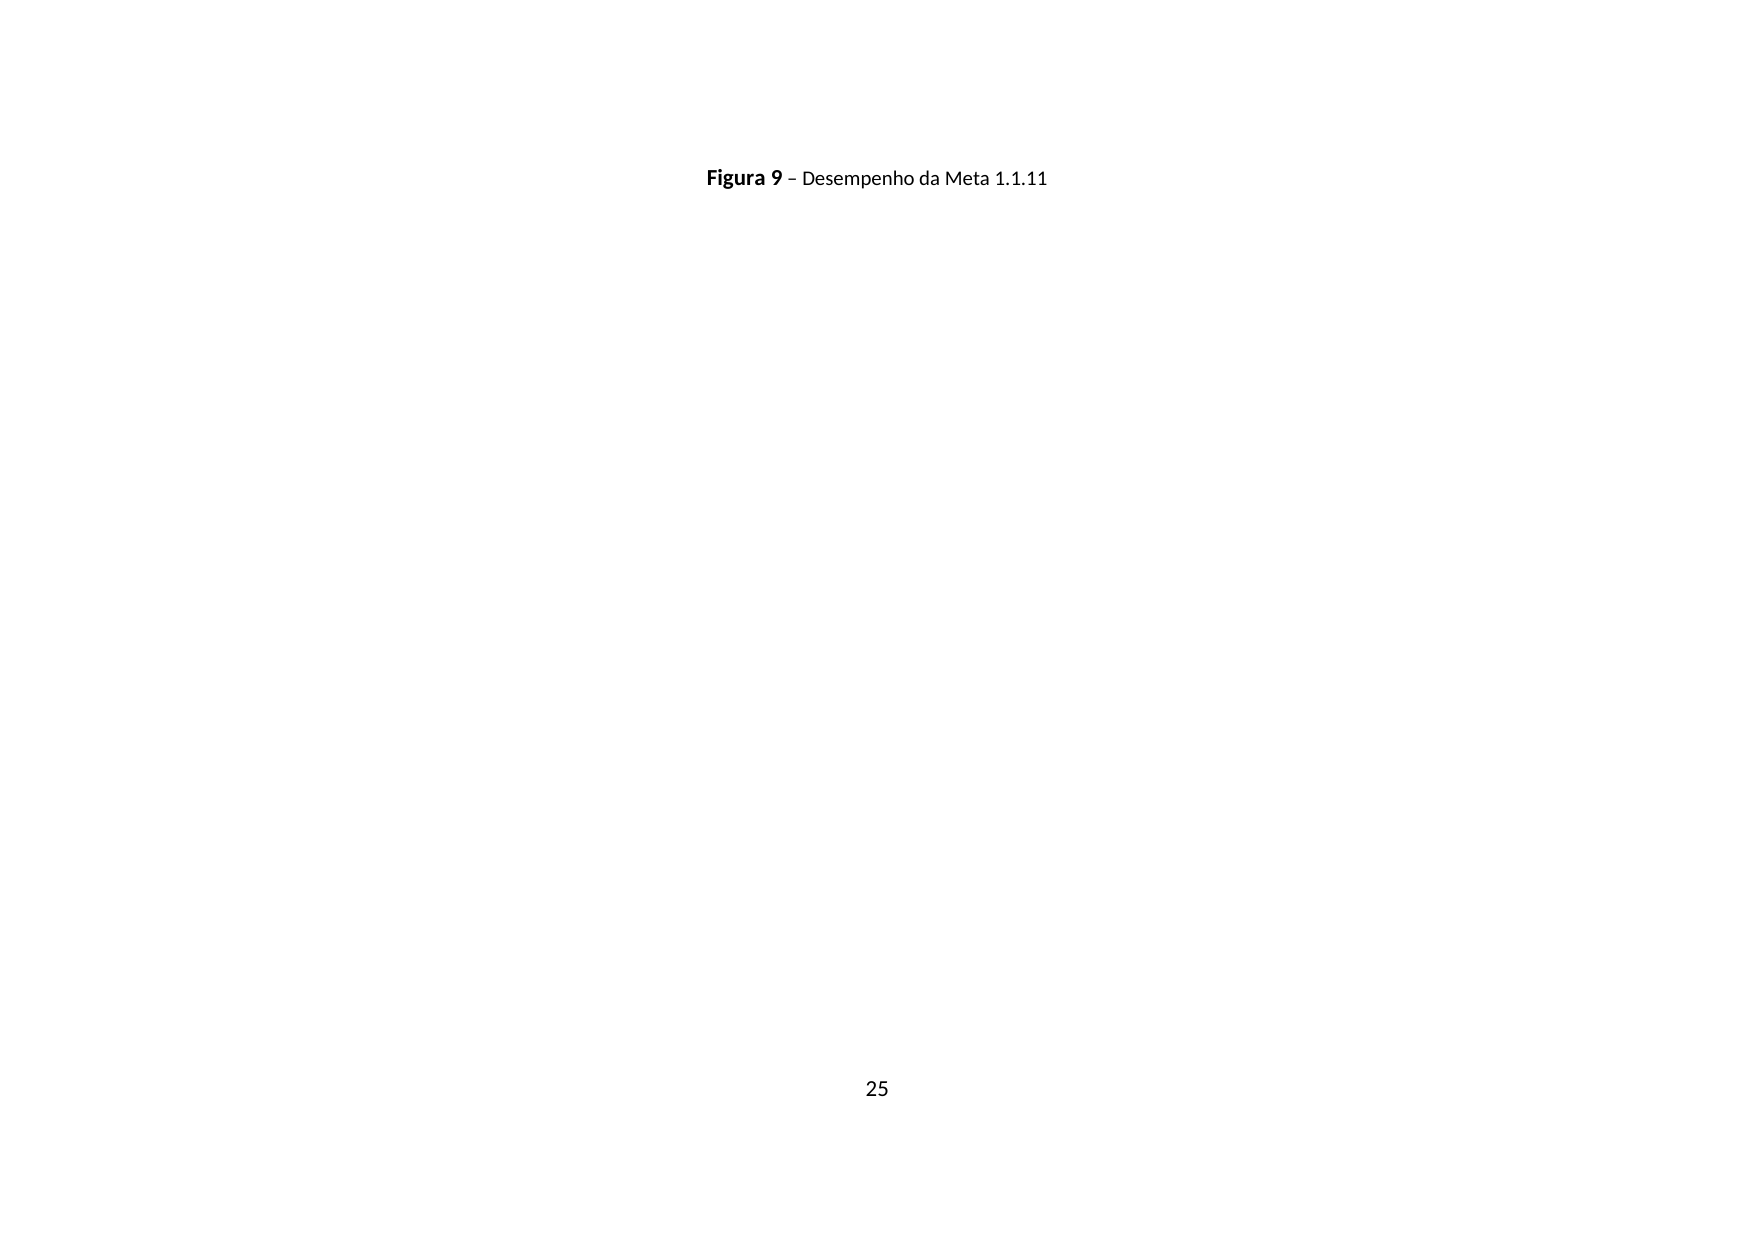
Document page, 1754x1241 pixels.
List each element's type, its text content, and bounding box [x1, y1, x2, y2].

text Figura 9 – Desempenho da Meta 1.1.11 [150, 163, 1604, 191]
